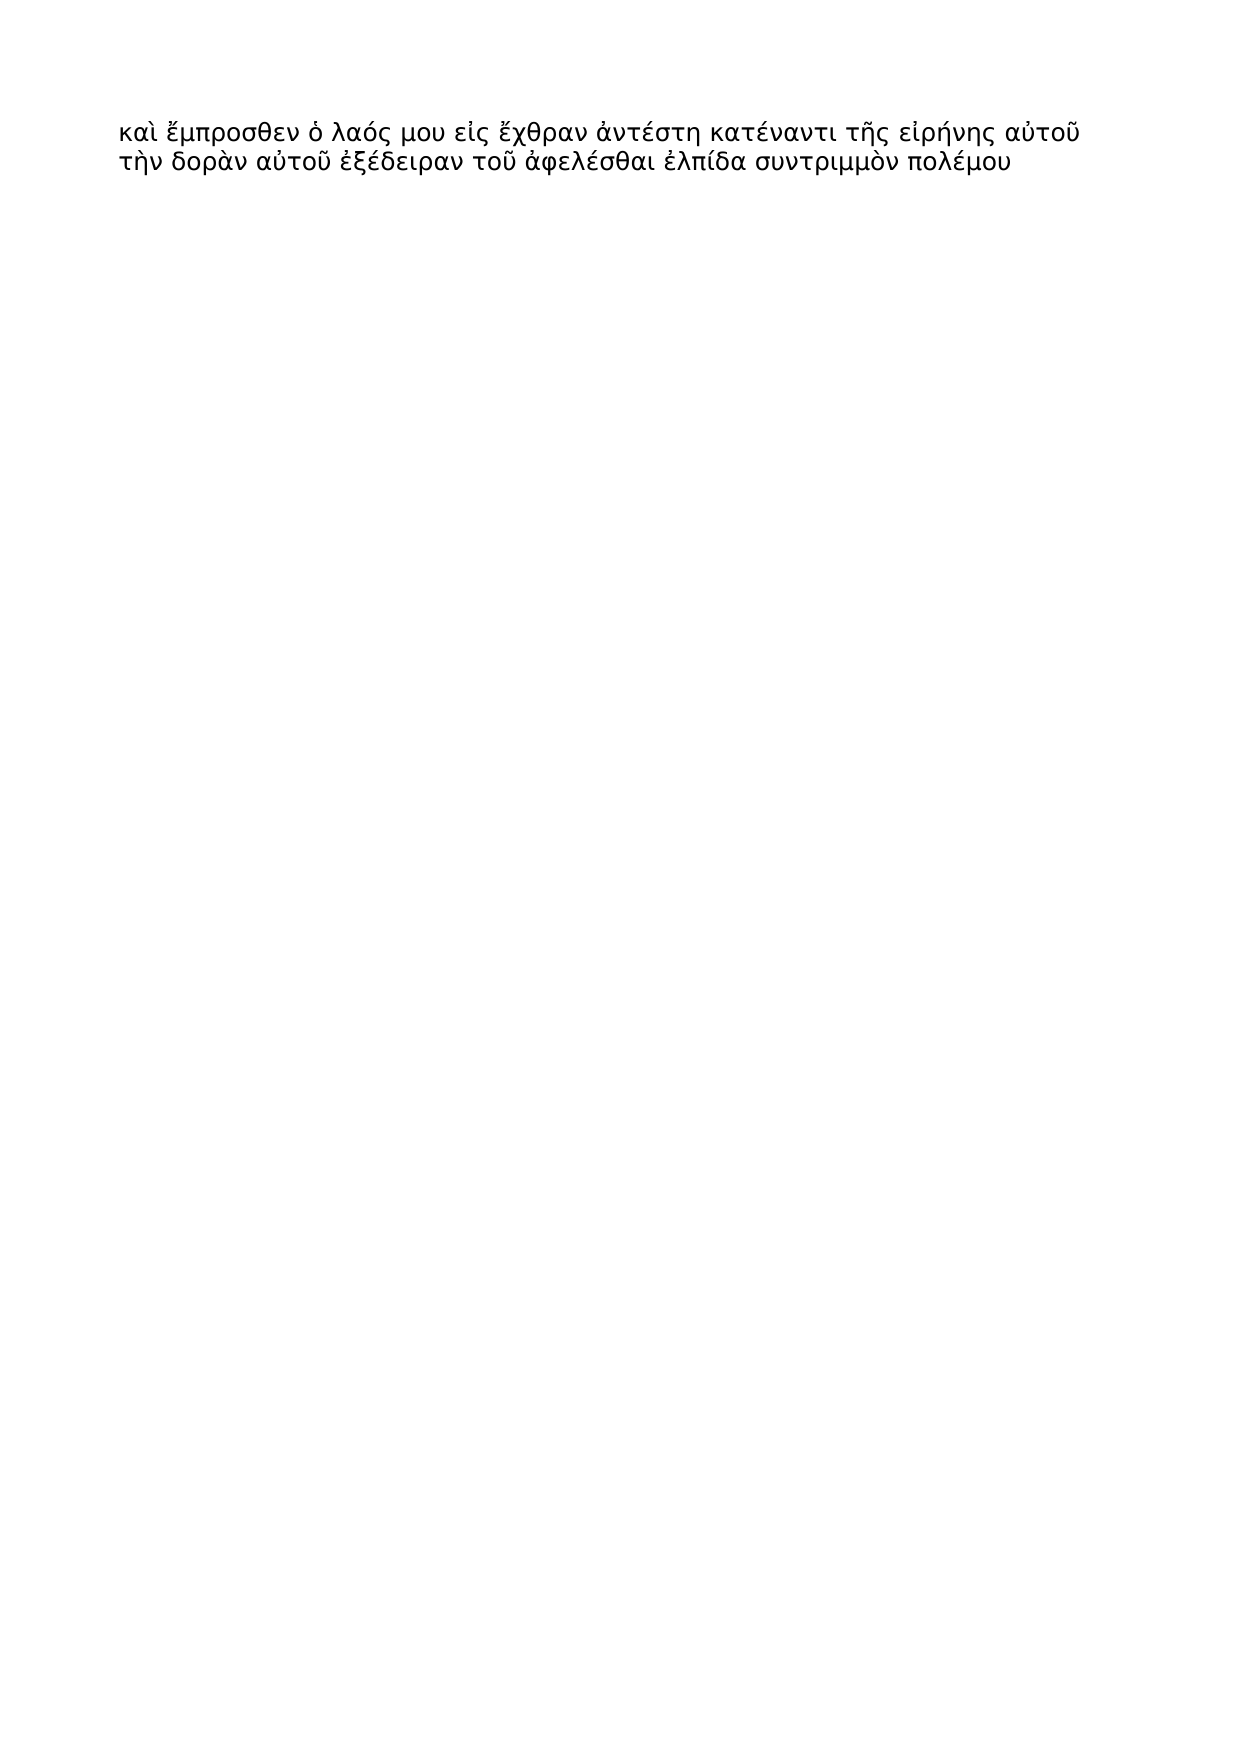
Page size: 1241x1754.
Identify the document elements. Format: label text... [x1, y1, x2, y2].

text καὶ ἔμπροσθεν ὁ λαός μου εἰς ἔχθραν ἀντέστη κατέναντι τῆς εἰρήνης αὐτοῦ τὴν δορὰν αὐτοῦ ἐξέδειραν τοῦ ἀφελέσθαι ἐλπίδα συντριμμὸν πολέμου [118, 118, 1122, 176]
